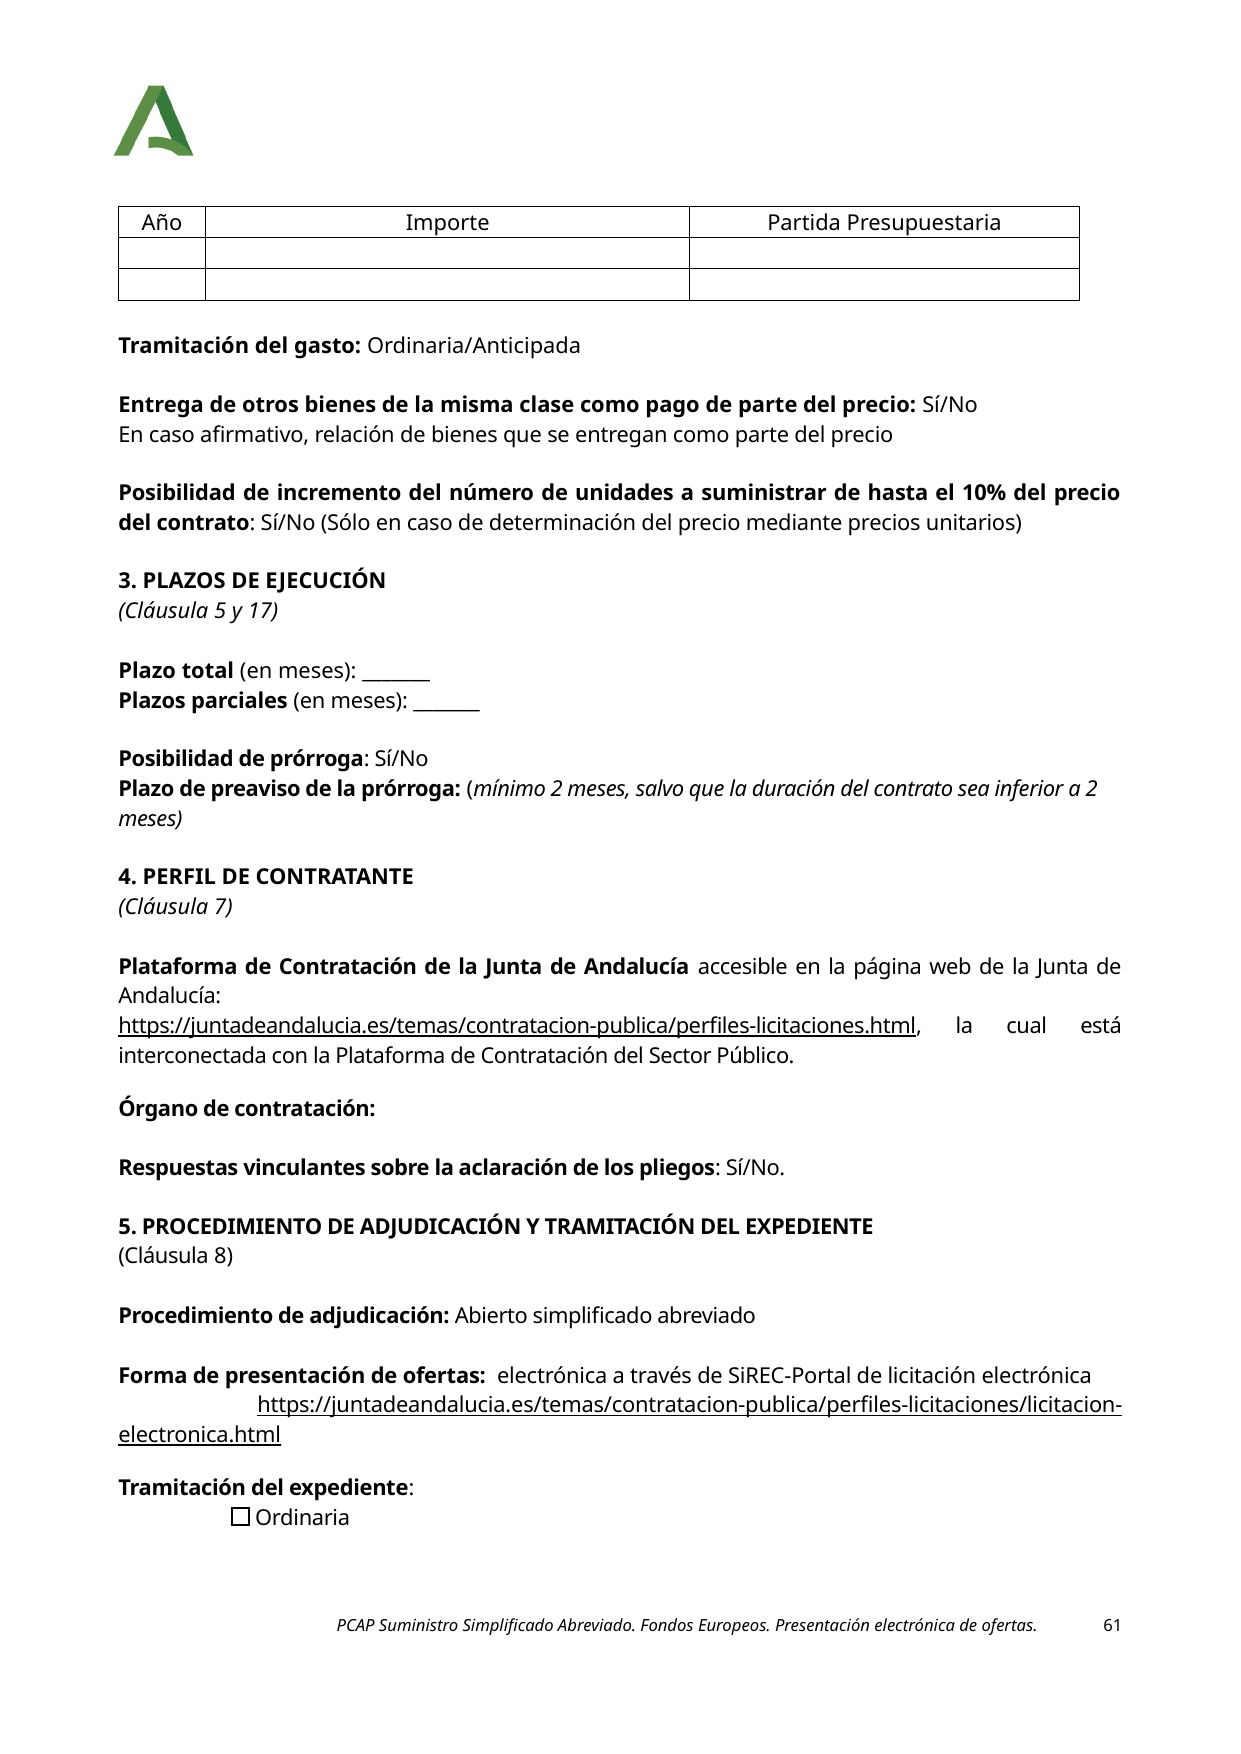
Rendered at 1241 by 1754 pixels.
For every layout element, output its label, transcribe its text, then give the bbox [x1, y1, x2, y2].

text Plazo de preaviso de la prórroga: (mínimo 2 meses, salvo que la duración del contrato sea inferior a 2 meses) [118, 773, 1122, 833]
text Tramitación del gasto: Ordinaria/Anticipada [118, 330, 1122, 360]
table_cell [206, 269, 689, 299]
text (Cláusula 5 y 17) [118, 595, 1122, 625]
text (Cláusula 8) [118, 1241, 1122, 1270]
table_header Año [119, 207, 205, 237]
text Respuestas vinculantes sobre la aclaración de los pliegos: Sí/No. [118, 1152, 1122, 1182]
text Posibilidad de incremento del número de unidades a suministrar de hasta el 10% del precio del contrato: Sí/No (Sólo en caso de determinación del precio mediante precios unitarios) [118, 477, 1122, 537]
text Plataforma de Contratación de la Junta de Andalucía accesible en la página web de la Junta de Andalucía: [118, 951, 1122, 1010]
table_cell [206, 238, 689, 268]
table_cell [119, 269, 205, 299]
text Entrega de otros bienes de la misma clase como pago de parte del precio: Sí/No [118, 389, 1122, 419]
text Plazo total (en meses): _______ [118, 655, 1122, 685]
text (Cláusula 7) [118, 891, 1122, 921]
text 5. PROCEDIMIENTO DE ADJUDICACIÓN Y TRAMITACIÓN DEL EXPEDIENTE [118, 1211, 1122, 1241]
text 3. PLAZOS DE EJECUCIÓN [118, 566, 1122, 595]
text Posibilidad de prórroga: Sí/No [118, 743, 1122, 773]
text Tramitación del expediente: [118, 1472, 1122, 1502]
text Forma de presentación de ofertas: electrónica a través de SiREC-Portal de licitación electrónica [118, 1360, 1122, 1389]
table_cell [119, 238, 205, 268]
table_header Importe [206, 207, 689, 237]
text Órgano de contratación: [118, 1093, 1122, 1122]
text Plazos parciales (en meses): _______ [118, 685, 1122, 714]
table_header Partida Presupuestaria [690, 207, 1079, 237]
text En caso afirmativo, relación de bienes que se entregan como parte del precio [118, 419, 1122, 448]
table_cell [690, 238, 1079, 268]
picture [109, 81, 198, 160]
text Procedimiento de adjudicación: Abierto simplificado abreviado [118, 1300, 1122, 1330]
text https://juntadeandalucia.es/temas/contratacion-publica/perfiles-licitaciones/licitacion-electronica.html [118, 1389, 1122, 1449]
text 4. PERFIL DE CONTRATANTE [118, 861, 1122, 891]
table_cell [690, 269, 1079, 299]
text https://juntadeandalucia.es/temas/contratacion-publica/perfiles-licitaciones.html, la cual está interconectada con la Plataforma de Contratación del Sector Público. [118, 1010, 1122, 1070]
text Ordinaria [118, 1502, 1122, 1531]
